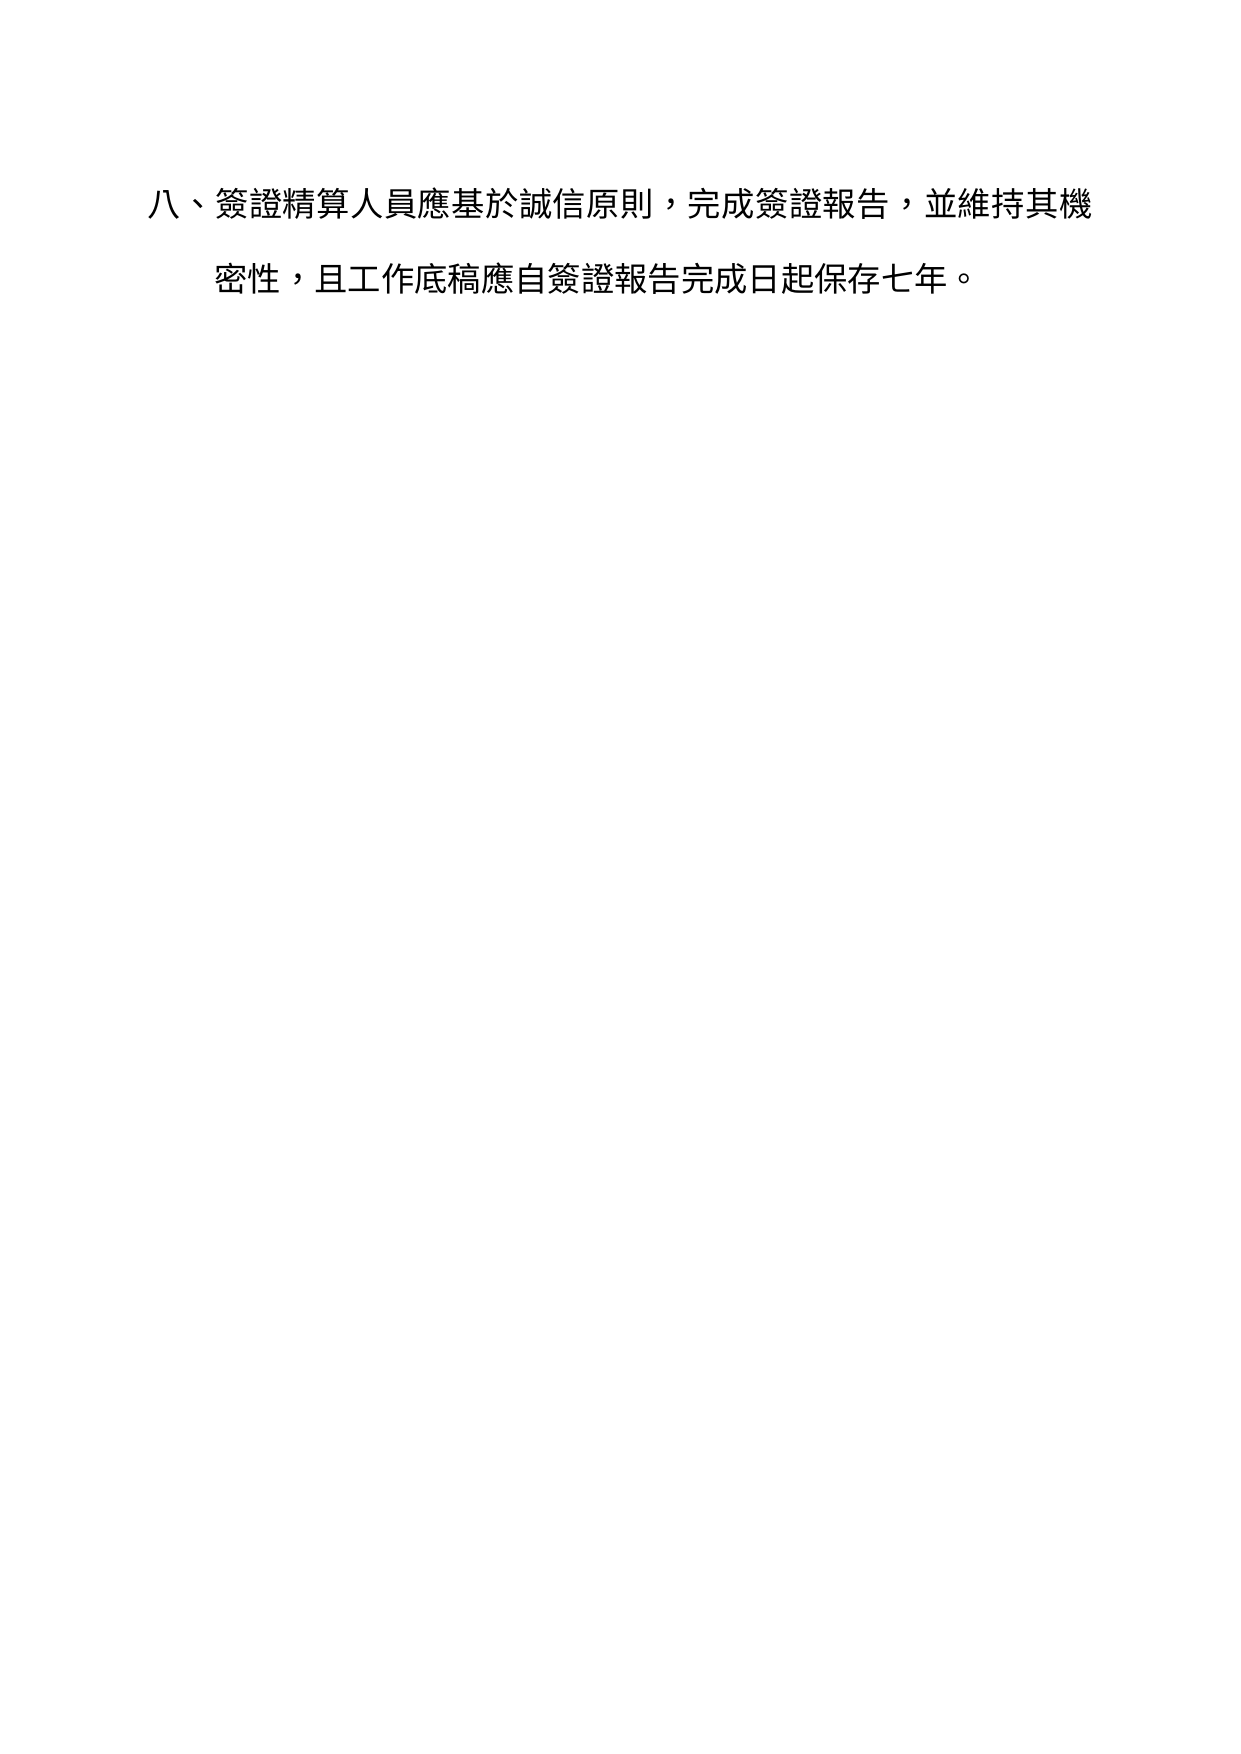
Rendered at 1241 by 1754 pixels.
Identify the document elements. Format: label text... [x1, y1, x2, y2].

text 八、簽證精算人員應基於誠信原則，完成簽證報告，並維持其機密性，且工作底稿應自簽證報告完成日起保存七年。 [148, 164, 1092, 314]
